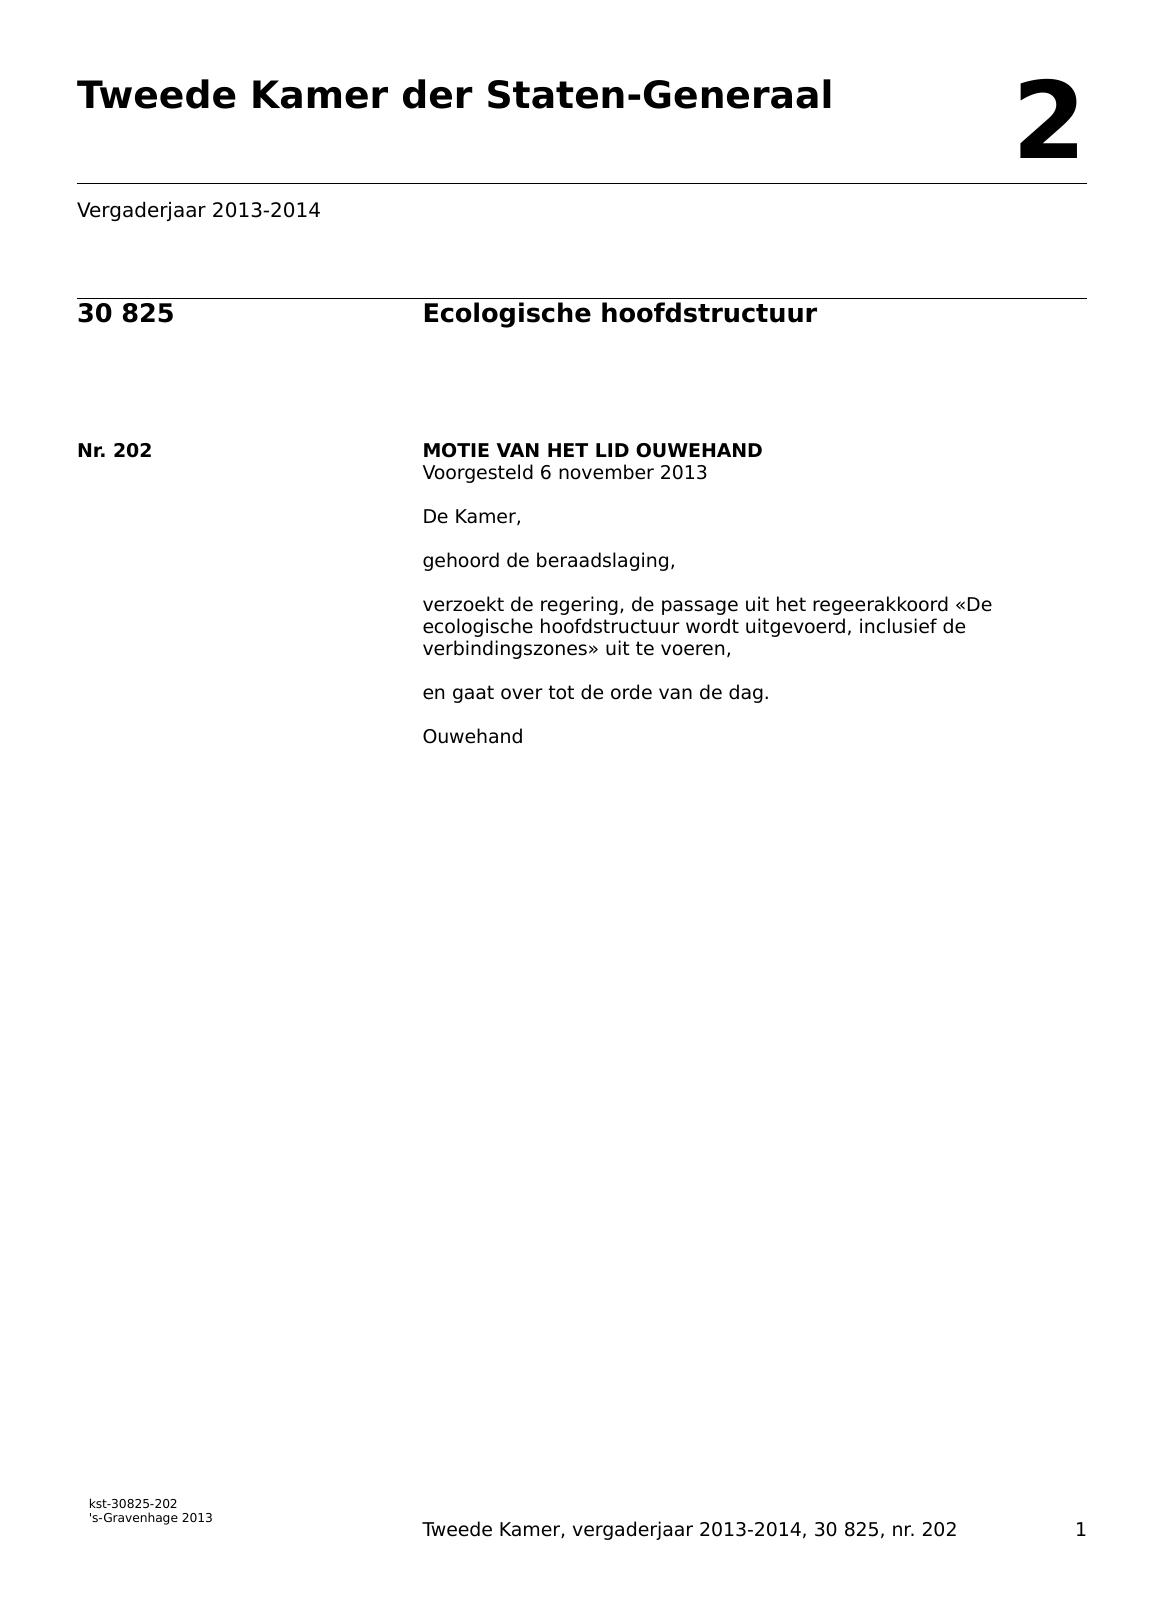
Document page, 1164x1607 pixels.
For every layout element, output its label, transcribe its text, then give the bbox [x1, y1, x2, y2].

text Ouwehand [422, 726, 1087, 748]
table_header 2 [886, 59, 1087, 183]
text gehoord de beraadslaging, [422, 550, 1087, 572]
text De Kamer, [422, 506, 1087, 528]
table_cell Vergaderjaar 2013-2014 [77, 184, 1087, 298]
text Voorgesteld 6 november 2013 [422, 462, 1087, 484]
text en gaat over tot de orde van de dag. [422, 682, 1087, 704]
table_header Tweede Kamer der Staten-Generaal [77, 59, 886, 183]
text kst-30825-202 [88, 1497, 323, 1511]
subtitle Nr. 202 MOTIE VAN HET LID OUWEHAND [77, 440, 1087, 462]
text verzoekt de regering, de passage uit het regeerakkoord «De ecologische hoofdstructuur wordt uitgevoerd, inclusief de verbindingszones» uit te voeren, [422, 594, 1087, 660]
subtitle 30 825 Ecologische hoofdstructuur [77, 299, 1087, 329]
text 's-Gravenhage 2013 [88, 1511, 323, 1525]
